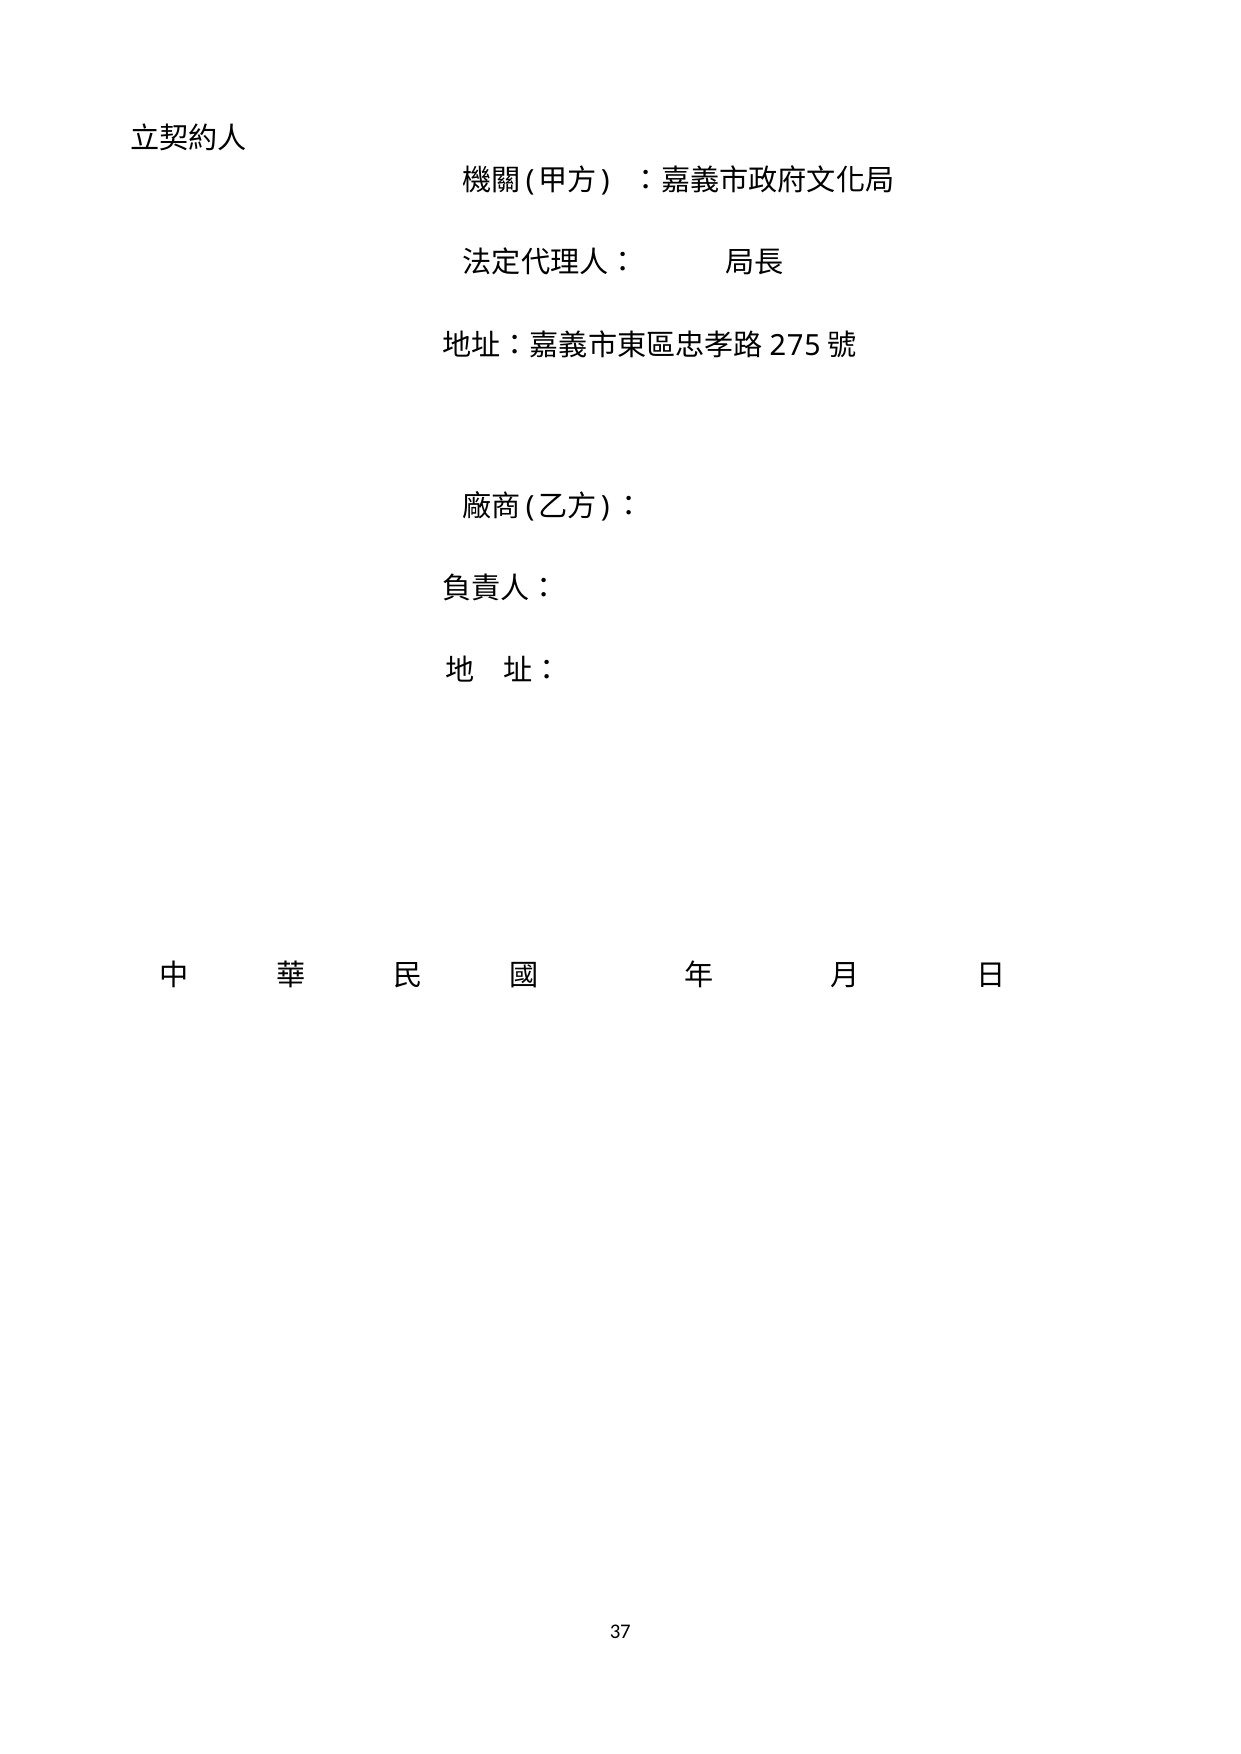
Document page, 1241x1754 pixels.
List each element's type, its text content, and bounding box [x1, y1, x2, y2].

text 中 華 民 國 年 月 日 [159, 952, 1110, 994]
subtitle 法定代理人： 局長 [130, 239, 1110, 281]
subtitle 機關(甲方) ：嘉義市政府文化局 [130, 157, 1110, 199]
subtitle 立契約人 [130, 115, 1110, 157]
subtitle 地址：嘉義市東區忠孝路275號 [130, 321, 1110, 363]
subtitle 廠商(乙方)： [130, 483, 1110, 525]
subtitle 負責人： [130, 565, 1110, 607]
subtitle 地 址： [130, 647, 1110, 689]
